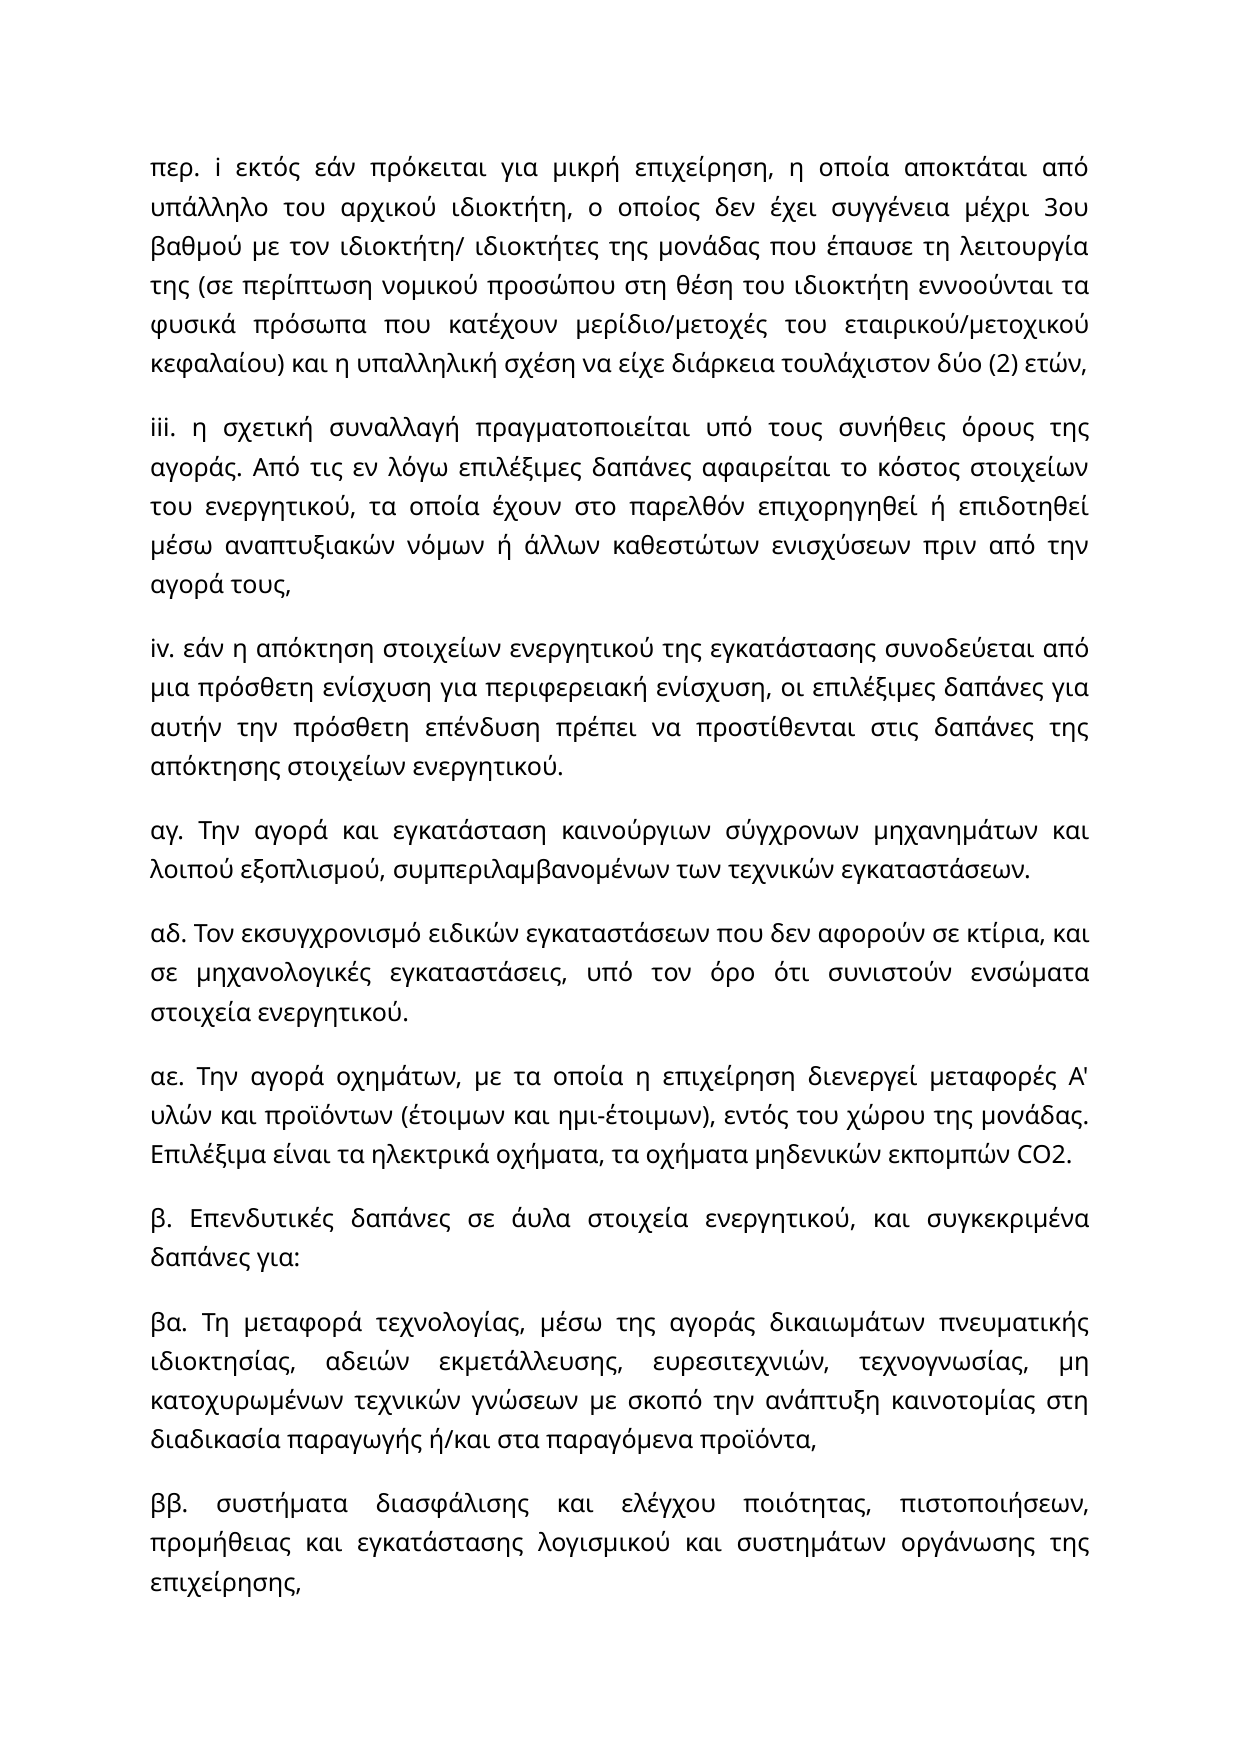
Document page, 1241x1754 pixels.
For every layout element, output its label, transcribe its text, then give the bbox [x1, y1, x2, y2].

text αε. Την αγορά οχημάτων, με τα οποία η επιχείρηση διενεργεί μεταφορές Α' υλών και προϊόντων (έτοιμων και ημι-έτοιμων), εντός του χώρου της μονάδας. Επιλέξιμα είναι τα ηλεκτρικά οχήματα, τα οχήματα μηδενικών εκπομπών CO2. [150, 1058, 1090, 1171]
text αγ. Την αγορά και εγκατάσταση καινούργιων σύγχρονων μηχανημάτων και λοιπού εξοπλισμού, συμπεριλαμβανομένων των τεχνικών εγκαταστάσεων. [150, 812, 1090, 886]
text β. Επενδυτικές δαπάνες σε άυλα στοιχεία ενεργητικού, και συγκεκριμένα δαπάνες για: [150, 1201, 1090, 1274]
text αδ. Τον εκσυγχρονισμό ειδικών εγκαταστάσεων που δεν αφορούν σε κτίρια, και σε μηχανολογικές εγκαταστάσεις, υπό τον όρο ότι συνιστούν ενσώματα στοιχεία ενεργητικού. [150, 916, 1090, 1028]
text περ. i εκτός εάν πρόκειται για μικρή επιχείρηση, η οποία αποκτάται από υπάλληλο του αρχικού ιδιοκτήτη, ο οποίος δεν έχει συγγένεια μέχρι 3ου βαθμού με τον ιδιοκτήτη/ ιδιοκτήτες της μονάδας που έπαυσε τη λειτουργία της (σε περίπτωση νομικού προσώπου στη θέση του ιδιοκτήτη εννοούνται τα φυσικά πρόσωπα που κατέχουν μερίδιο/μετοχές του εταιρικού/μετοχικού κεφαλαίου) και η υπαλληλική σχέση να είχε διάρκεια τουλάχιστον δύο (2) ετών, [150, 150, 1090, 380]
text iii. η σχετική συναλλαγή πραγματοποιείται υπό τους συνήθεις όρους της αγοράς. Από τις εν λόγω επιλέξιμες δαπάνες αφαιρείται το κόστος στοιχείων του ενεργητικού, τα οποία έχουν στο παρελθόν επιχορηγηθεί ή επιδοτηθεί μέσω αναπτυξιακών νόμων ή άλλων καθεστώτων ενισχύσεων πριν από την αγορά τους, [150, 410, 1090, 601]
text iv. εάν η απόκτηση στοιχείων ενεργητικού της εγκατάστασης συνοδεύεται από μια πρόσθετη ενίσχυση για περιφερειακή ενίσχυση, οι επιλέξιμες δαπάνες για αυτήν την πρόσθετη επένδυση πρέπει να προστίθενται στις δαπάνες της απόκτησης στοιχείων ενεργητικού. [150, 631, 1090, 782]
text βα. Τη μεταφορά τεχνολογίας, μέσω της αγοράς δικαιωμάτων πνευματικής ιδιοκτησίας, αδειών εκμετάλλευσης, ευρεσιτεχνιών, τεχνογνωσίας, μη κατοχυρωμένων τεχνικών γνώσεων με σκοπό την ανάπτυξη καινοτομίας στη διαδικασία παραγωγής ή/και στα παραγόμενα προϊόντα, [150, 1304, 1090, 1456]
text ββ. συστήματα διασφάλισης και ελέγχου ποιότητας, πιστοποιήσεων, προμήθειας και εγκατάστασης λογισμικού και συστημάτων οργάνωσης της επιχείρησης, [150, 1486, 1090, 1598]
